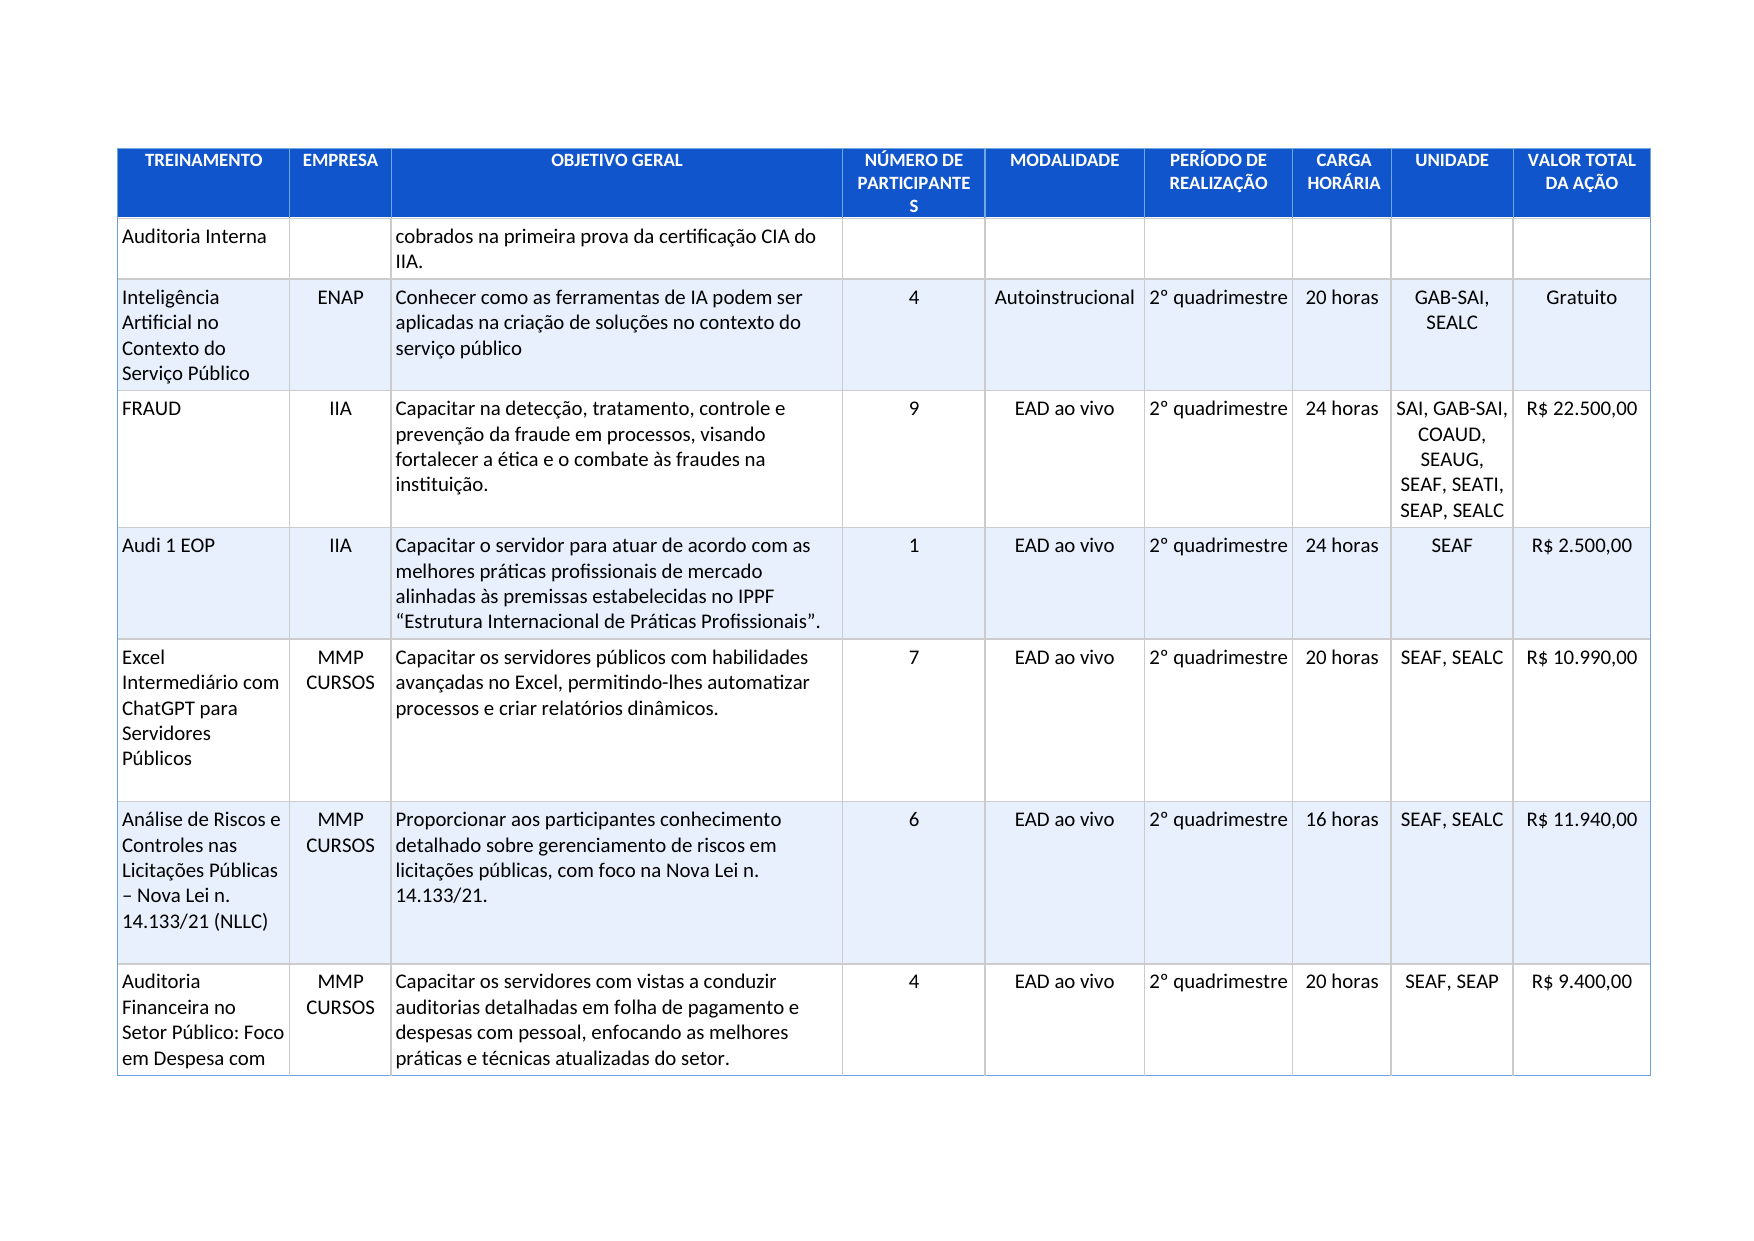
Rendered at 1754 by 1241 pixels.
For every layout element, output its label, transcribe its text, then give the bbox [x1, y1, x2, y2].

table_cell 2º quadrimestre [1145, 640, 1292, 801]
table_cell MMP CURSOS [290, 802, 390, 963]
table_cell 2º quadrimestre [1145, 965, 1292, 1074]
table_cell [843, 219, 984, 278]
table_cell Proporcionar aos participantes conhecimento detalhado sobre gerenciamento de riscos em licitações públicas, com foco na Nova Lei n. 14.133/21. [392, 802, 842, 963]
table_header VALOR TOTAL DA AÇÃO [1514, 149, 1650, 217]
table_cell 2º quadrimestre [1145, 528, 1292, 638]
table_cell Inteligência Artificial no Contexto do Serviço Público [118, 280, 289, 390]
table_cell 24 horas [1293, 528, 1390, 638]
table_cell SEAF, SEALC [1392, 802, 1512, 963]
table_cell EAD ao vivo [986, 640, 1144, 801]
table_cell IIA [290, 528, 390, 638]
table_cell MMP CURSOS [290, 965, 390, 1074]
table_header PERÍODO DE REALIZAÇÃO [1145, 149, 1292, 217]
table_cell 20 horas [1293, 640, 1390, 801]
table_cell GAB-SAI, SEALC [1392, 280, 1512, 390]
table_cell 7 [843, 640, 984, 801]
table_cell Audi 1 EOP [118, 528, 289, 638]
table_cell Auditoria Interna [118, 219, 289, 278]
table_cell Análise de Riscos e Controles nas Licitações Públicas – Nova Lei n. 14.133/21 (NLLC) [118, 802, 289, 963]
table_cell [1392, 219, 1512, 278]
table_cell Autoinstrucional [986, 280, 1144, 390]
table_cell SAI, GAB-SAI, COAUD, SEAUG, SEAF, SEATI, SEAP, SEALC [1392, 391, 1512, 527]
table_cell 4 [843, 280, 984, 390]
table_cell Capacitar na detecção, tratamento, controle e prevenção da fraude em processos, visando fortalecer a ética e o combate às fraudes na instituição. [392, 391, 842, 527]
table_cell [1514, 219, 1650, 278]
table_cell EAD ao vivo [986, 391, 1144, 527]
table_cell Capacitar os servidores com vistas a conduzir auditorias detalhadas em folha de pagamento e despesas com pessoal, enfocando as melhores práticas e técnicas atualizadas do setor. [392, 965, 842, 1074]
table_cell ENAP [290, 280, 390, 390]
table_header NÚMERO DE PARTICIPANTES [843, 149, 984, 217]
table_header TREINAMENTO [118, 149, 289, 217]
table_cell R$ 22.500,00 [1514, 391, 1650, 527]
table_cell 1 [843, 528, 984, 638]
table_cell 9 [843, 391, 984, 527]
table_header MODALIDADE [986, 149, 1144, 217]
table_cell 2º quadrimestre [1145, 802, 1292, 963]
table_cell 4 [843, 965, 984, 1074]
table_cell MMP CURSOS [290, 640, 390, 801]
table_cell 2º quadrimestre [1145, 391, 1292, 527]
table_cell [986, 219, 1144, 278]
table_cell [290, 219, 390, 278]
table_cell IIA [290, 391, 390, 527]
table_cell EAD ao vivo [986, 528, 1144, 638]
table_header CARGA HORÁRIA [1293, 149, 1391, 217]
table_cell 16 horas [1293, 802, 1390, 963]
table_cell Capacitar os servidores públicos com habilidades avançadas no Excel, permitindo-lhes automatizar processos e criar relatórios dinâmicos. [392, 640, 842, 801]
table_cell FRAUD [118, 391, 289, 527]
table_cell R$ 9.400,00 [1514, 965, 1650, 1074]
table_cell 24 horas [1293, 391, 1390, 527]
table_cell SEAF, SEAP [1392, 965, 1512, 1074]
table_cell 2º quadrimestre [1145, 280, 1292, 390]
table_cell Auditoria Financeira no Setor Público: Foco em Despesa com [118, 965, 289, 1074]
table_cell SEAF [1392, 528, 1512, 638]
table_cell Excel Intermediário com ChatGPT para Servidores Públicos [118, 640, 289, 801]
table_cell 6 [843, 802, 984, 963]
table_cell EAD ao vivo [986, 965, 1144, 1074]
table_cell cobrados na primeira prova da certificação CIA do IIA. [392, 219, 842, 278]
table_cell Gratuito [1514, 280, 1650, 390]
table_cell R$ 10.990,00 [1514, 640, 1650, 801]
table_cell EAD ao vivo [986, 802, 1144, 963]
table_cell R$ 11.940,00 [1514, 802, 1650, 963]
table_cell [1293, 219, 1390, 278]
table_cell Capacitar o servidor para atuar de acordo com as melhores práticas profissionais de mercado alinhadas às premissas estabelecidas no IPPF “Estrutura Internacional de Práticas Profissionais”. [392, 528, 842, 638]
table_cell Conhecer como as ferramentas de IA podem ser aplicadas na criação de soluções no contexto do serviço público [392, 280, 842, 390]
table_cell R$ 2.500,00 [1514, 528, 1650, 638]
table_cell 20 horas [1293, 280, 1390, 390]
table_header UNIDADE [1392, 149, 1513, 217]
table_header EMPRESA [290, 149, 391, 217]
table_cell 20 horas [1293, 965, 1390, 1074]
table_cell SEAF, SEALC [1392, 640, 1512, 801]
table_cell [1145, 219, 1292, 278]
table_header OBJETIVO GERAL [392, 149, 842, 217]
